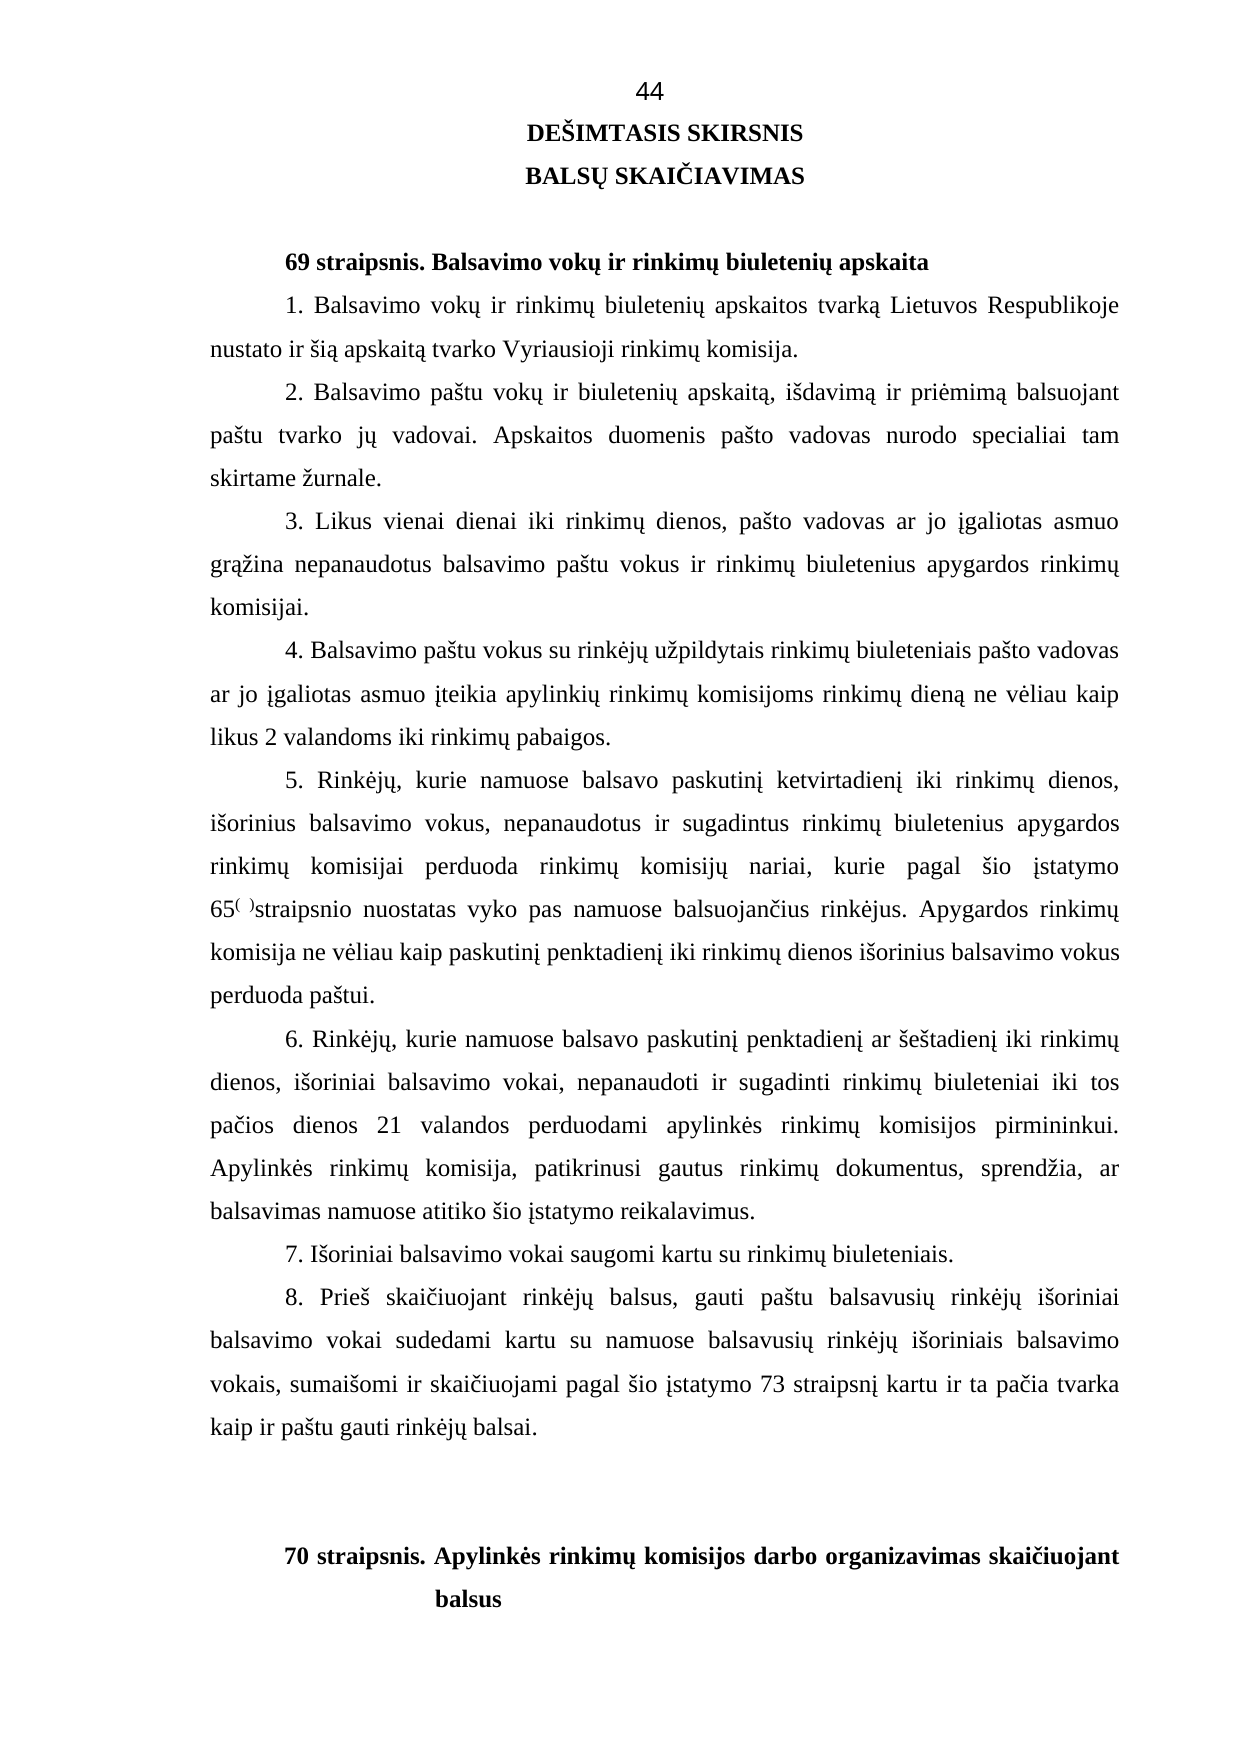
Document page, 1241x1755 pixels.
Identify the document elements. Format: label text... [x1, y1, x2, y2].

text 69 straipsnis. Balsavimo vokų ir rinkimų biuletenių apskaita [210, 247, 1120, 276]
text 3. Likus vienai dienai iki rinkimų dienos, pašto vadovas ar jo įgaliotas asmuo grąžina nepanaudotus balsavimo paštu vokus ir rinkimų biuletenius apygardos rinkimų komisijai. [210, 506, 1120, 621]
text BALSŲ SKAIČIAVIMAS [210, 161, 1120, 190]
text DEŠIMTASIS SKIRSNIS [210, 118, 1120, 147]
text 1. Balsavimo vokų ir rinkimų biuletenių apskaitos tvarką Lietuvos Respublikoje nustato ir šią apskaitą tvarko Vyriausioji rinkimų komisija. [210, 291, 1120, 362]
text 70 straipsnis. Apylinkės rinkimų komisijos darbo organizavimas skaičiuojant balsus [284, 1541, 1120, 1613]
text 8. Prieš skaičiuojant rinkėjų balsus, gauti paštu balsavusių rinkėjų išoriniai balsavimo vokai sudedami kartu su namuose balsavusių rinkėjų išoriniais balsavimo vokais, sumaišomi ir skaičiuojami pagal šio įstatymo 73 straipsnį kartu ir ta pačia tvarka kaip ir paštu gauti rinkėjų balsai. [210, 1282, 1120, 1441]
text 6. Rinkėjų, kurie namuose balsavo paskutinį penktadienį ar šeštadienį iki rinkimų dienos, išoriniai balsavimo vokai, nepanaudoti ir sugadinti rinkimų biuleteniai iki tos pačios dienos 21 valandos perduodami apylinkės rinkimų komisijos pirmininkui. Apylinkės rinkimų komisija, patikrinusi gautus rinkimų dokumentus, sprendžia, ar balsavimas namuose atitiko šio įstatymo reikalavimus. [210, 1024, 1120, 1225]
text 2. Balsavimo paštu vokų ir biuletenių apskaitą, išdavimą ir priėmimą balsuojant paštu tvarko jų vadovai. Apskaitos duomenis pašto vadovas nurodo specialiai tam skirtame žurnale. [210, 377, 1120, 492]
text 5. Rinkėjų, kurie namuose balsavo paskutinį ketvirtadienį iki rinkimų dienos, išorinius balsavimo vokus, nepanaudotus ir sugadintus rinkimų biuletenius apygardos rinkimų komisijai perduoda rinkimų komisijų nariai, kurie pagal šio įstatymo 65( )straipsnio nuostatas vyko pas namuose balsuojančius rinkėjus. Apygardos rinkimų komisija ne vėliau kaip paskutinį penktadienį iki rinkimų dienos išorinius balsavimo vokus perduoda paštui. [210, 765, 1120, 1009]
text 4. Balsavimo paštu vokus su rinkėjų užpildytais rinkimų biuleteniais pašto vadovas ar jo įgaliotas asmuo įteikia apylinkių rinkimų komisijoms rinkimų dieną ne vėliau kaip likus 2 valandoms iki rinkimų pabaigos. [210, 636, 1120, 751]
text 7. Išoriniai balsavimo vokai saugomi kartu su rinkimų biuleteniais. [210, 1239, 1120, 1268]
